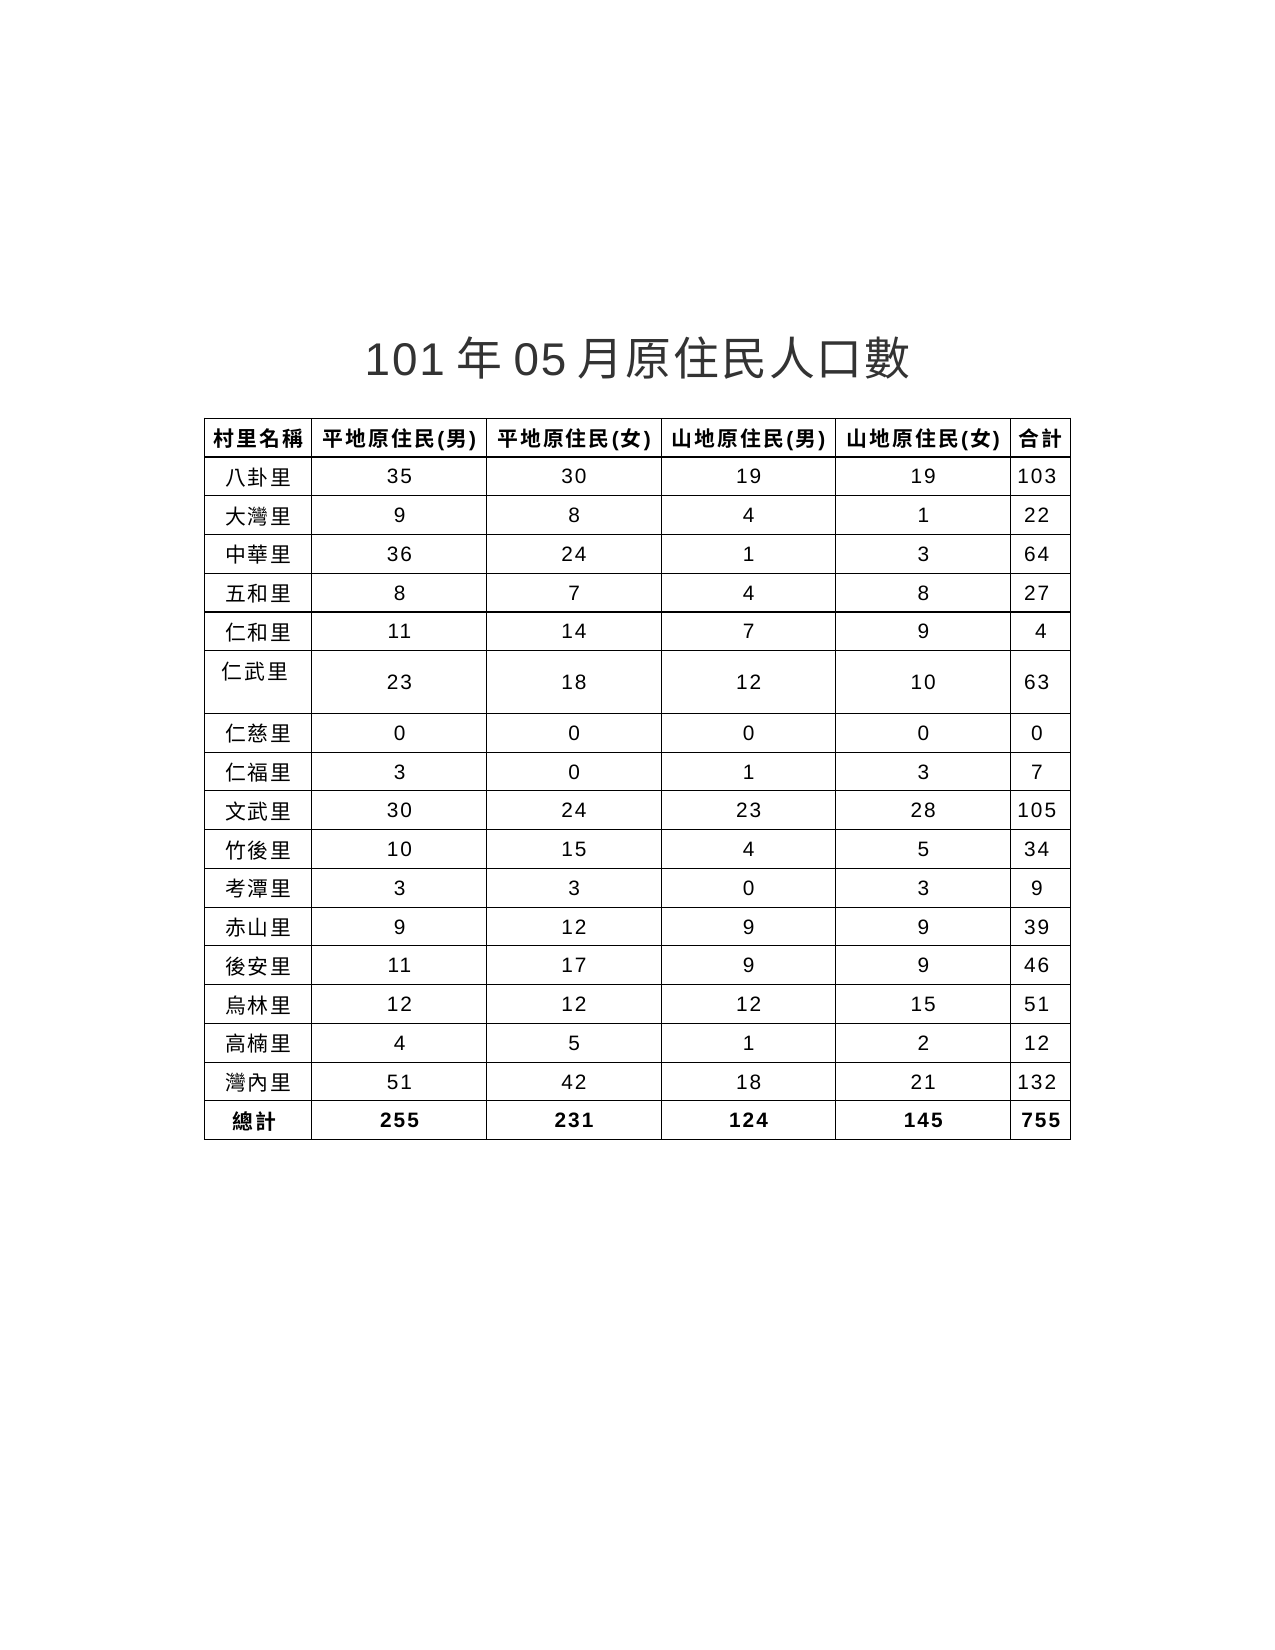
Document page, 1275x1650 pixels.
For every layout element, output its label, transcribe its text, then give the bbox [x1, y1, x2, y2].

table_cell 4 [662, 496, 835, 534]
table_cell 文武里 [205, 791, 311, 829]
table_cell 5 [487, 1024, 661, 1062]
table_header 平地原住民(男) [312, 419, 486, 456]
table_cell 18 [487, 651, 661, 713]
table_cell 12 [487, 985, 661, 1023]
table_cell 0 [312, 714, 486, 752]
table_cell 3 [312, 869, 486, 907]
table_cell 18 [662, 1063, 835, 1100]
table_cell 755 [1011, 1101, 1070, 1139]
table_cell 4 [662, 830, 835, 868]
table_cell 30 [487, 458, 661, 495]
table_cell 8 [836, 574, 1010, 611]
table_cell 11 [312, 946, 486, 984]
table_cell 19 [836, 458, 1010, 495]
table_cell 63 [1011, 651, 1070, 713]
table_cell 仁慈里 [205, 714, 311, 752]
table_cell 0 [487, 714, 661, 752]
table_cell 24 [487, 791, 661, 829]
table_cell 8 [487, 496, 661, 534]
table_header [186, 418, 1089, 1477]
table_cell 21 [836, 1063, 1010, 1100]
table_cell 39 [1011, 908, 1070, 945]
table_cell 10 [836, 651, 1010, 713]
table_cell 12 [312, 985, 486, 1023]
text 101年05月原住民人口數 [187, 322, 1087, 389]
table_cell 3 [312, 753, 486, 790]
table_header 村里名稱 [205, 419, 311, 456]
table_cell 103 [1011, 458, 1070, 495]
table_cell 124 [662, 1101, 835, 1139]
table_cell 34 [1011, 830, 1070, 868]
table_cell 15 [836, 985, 1010, 1023]
table_cell 12 [662, 651, 835, 713]
table_cell 0 [487, 753, 661, 790]
table_cell 7 [662, 613, 835, 650]
table_cell 42 [487, 1063, 661, 1100]
table_cell 總計 [205, 1101, 311, 1139]
table_cell 0 [836, 714, 1010, 752]
table_cell 12 [1011, 1024, 1070, 1062]
table_cell 1 [836, 496, 1010, 534]
table_cell 4 [662, 574, 835, 611]
table_cell 竹後里 [205, 830, 311, 868]
table_cell 46 [1011, 946, 1070, 984]
table_cell 51 [1011, 985, 1070, 1023]
table_cell 3 [836, 535, 1010, 573]
table_cell 15 [487, 830, 661, 868]
table_header 山地原住民(男) [662, 419, 835, 456]
table_cell 9 [836, 908, 1010, 945]
table_cell 3 [836, 753, 1010, 790]
table_cell 9 [836, 946, 1010, 984]
table_cell 中華里 [205, 535, 311, 573]
table_cell 132 [1011, 1063, 1070, 1100]
table_cell 4 [1011, 613, 1070, 650]
table_cell 0 [662, 714, 835, 752]
table_header 合計 [1011, 419, 1070, 456]
table_cell 0 [1011, 714, 1070, 752]
table_cell 9 [1011, 869, 1070, 907]
table_cell 烏林里 [205, 985, 311, 1023]
table_cell 五和里 [205, 574, 311, 611]
table_cell 赤山里 [205, 908, 311, 945]
table_cell 51 [312, 1063, 486, 1100]
table_cell 9 [312, 496, 486, 534]
table_cell 17 [487, 946, 661, 984]
table_cell 64 [1011, 535, 1070, 573]
table_cell 1 [662, 753, 835, 790]
table_cell 12 [487, 908, 661, 945]
table_cell 灣內里 [205, 1063, 311, 1100]
table_cell 7 [487, 574, 661, 611]
table_cell 23 [312, 651, 486, 713]
table_cell 9 [836, 613, 1010, 650]
table_cell 9 [662, 908, 835, 945]
table_cell 231 [487, 1101, 661, 1139]
table_cell 19 [662, 458, 835, 495]
table_cell 11 [312, 613, 486, 650]
table_cell 27 [1011, 574, 1070, 611]
table_cell 3 [836, 869, 1010, 907]
table_cell 1 [662, 1024, 835, 1062]
table_header 平地原住民(女) [487, 419, 661, 456]
table_cell 23 [662, 791, 835, 829]
table_cell 八卦里 [205, 458, 311, 495]
table_cell 22 [1011, 496, 1070, 534]
table_cell 30 [312, 791, 486, 829]
table_cell 255 [312, 1101, 486, 1139]
table_cell 7 [1011, 753, 1070, 790]
table_cell 9 [312, 908, 486, 945]
table_cell 24 [487, 535, 661, 573]
table_cell 8 [312, 574, 486, 611]
table_cell 28 [836, 791, 1010, 829]
table_cell 3 [487, 869, 661, 907]
table_cell 145 [836, 1101, 1010, 1139]
table_cell 仁和里 [205, 613, 311, 650]
table_cell 高楠里 [205, 1024, 311, 1062]
table_cell 0 [662, 869, 835, 907]
table_cell 2 [836, 1024, 1010, 1062]
table_cell 大灣里 [205, 496, 311, 534]
table_cell 考潭里 [205, 869, 311, 907]
table_cell 5 [836, 830, 1010, 868]
table_cell 12 [662, 985, 835, 1023]
table_cell 4 [312, 1024, 486, 1062]
table_cell 仁武里 [205, 651, 311, 713]
table_cell 36 [312, 535, 486, 573]
table_cell 1 [662, 535, 835, 573]
table_cell 後安里 [205, 946, 311, 984]
table_cell 10 [312, 830, 486, 868]
table_cell 9 [662, 946, 835, 984]
table_cell 35 [312, 458, 486, 495]
table_cell 14 [487, 613, 661, 650]
table_cell 仁福里 [205, 753, 311, 790]
table_header 山地原住民(女) [836, 419, 1010, 456]
table_cell 105 [1011, 791, 1070, 829]
